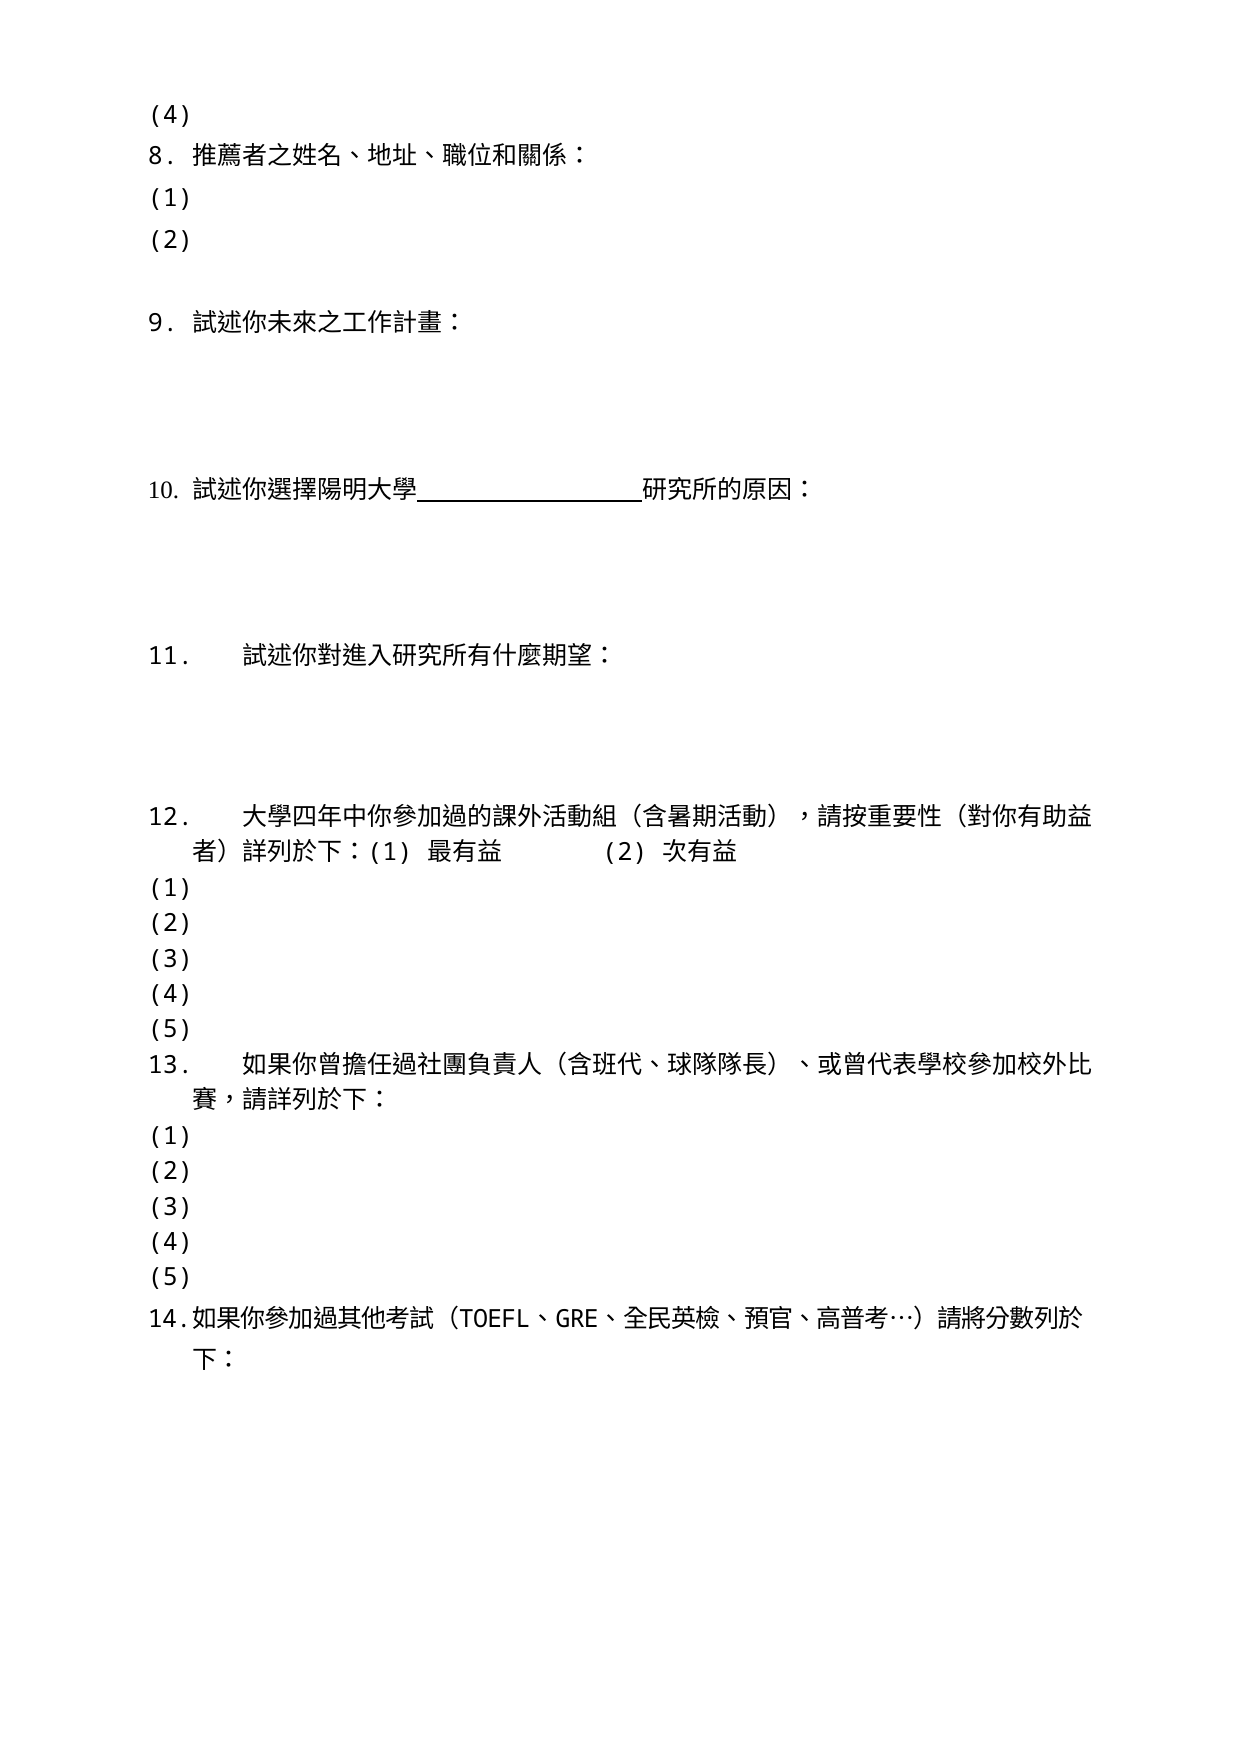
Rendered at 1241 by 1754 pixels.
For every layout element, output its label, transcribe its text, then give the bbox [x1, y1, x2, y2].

text (2) [148, 1151, 1092, 1187]
list 試述你對進入研究所有什麼期望： [148, 630, 1092, 672]
text (4) [148, 974, 1092, 1009]
text (1) [148, 868, 1092, 903]
text (5) [148, 1257, 1092, 1293]
text (4) [148, 1222, 1092, 1257]
list 試述你選擇陽明大學 研究所的原因： [148, 464, 1092, 505]
text (4) [148, 89, 1092, 130]
text (3) [148, 939, 1092, 974]
text (2) [148, 214, 1092, 255]
list 如果你曾擔任過社團負責人（含班代、球隊隊長）、或曾代表學校參加校外比賽，請詳列於下： [148, 1045, 1092, 1116]
list 如果你參加過其他考試（TOEFL、GRE、全民英檢、預官、高普考…）請將分數列於下： [148, 1293, 1092, 1376]
list 推薦者之姓名、地址、職位和關係： [148, 130, 1092, 172]
text (2) [148, 903, 1092, 939]
text (5) [148, 1009, 1092, 1045]
list 試述你未來之工作計畫： [148, 297, 1092, 339]
list 大學四年中你參加過的課外活動組（含暑期活動），請按重要性（對你有助益者）詳列於下：(1) 最有益 (2) 次有益 [148, 797, 1092, 868]
text (1) [148, 172, 1092, 214]
text (1) [148, 1116, 1092, 1151]
text (3) [148, 1187, 1092, 1222]
